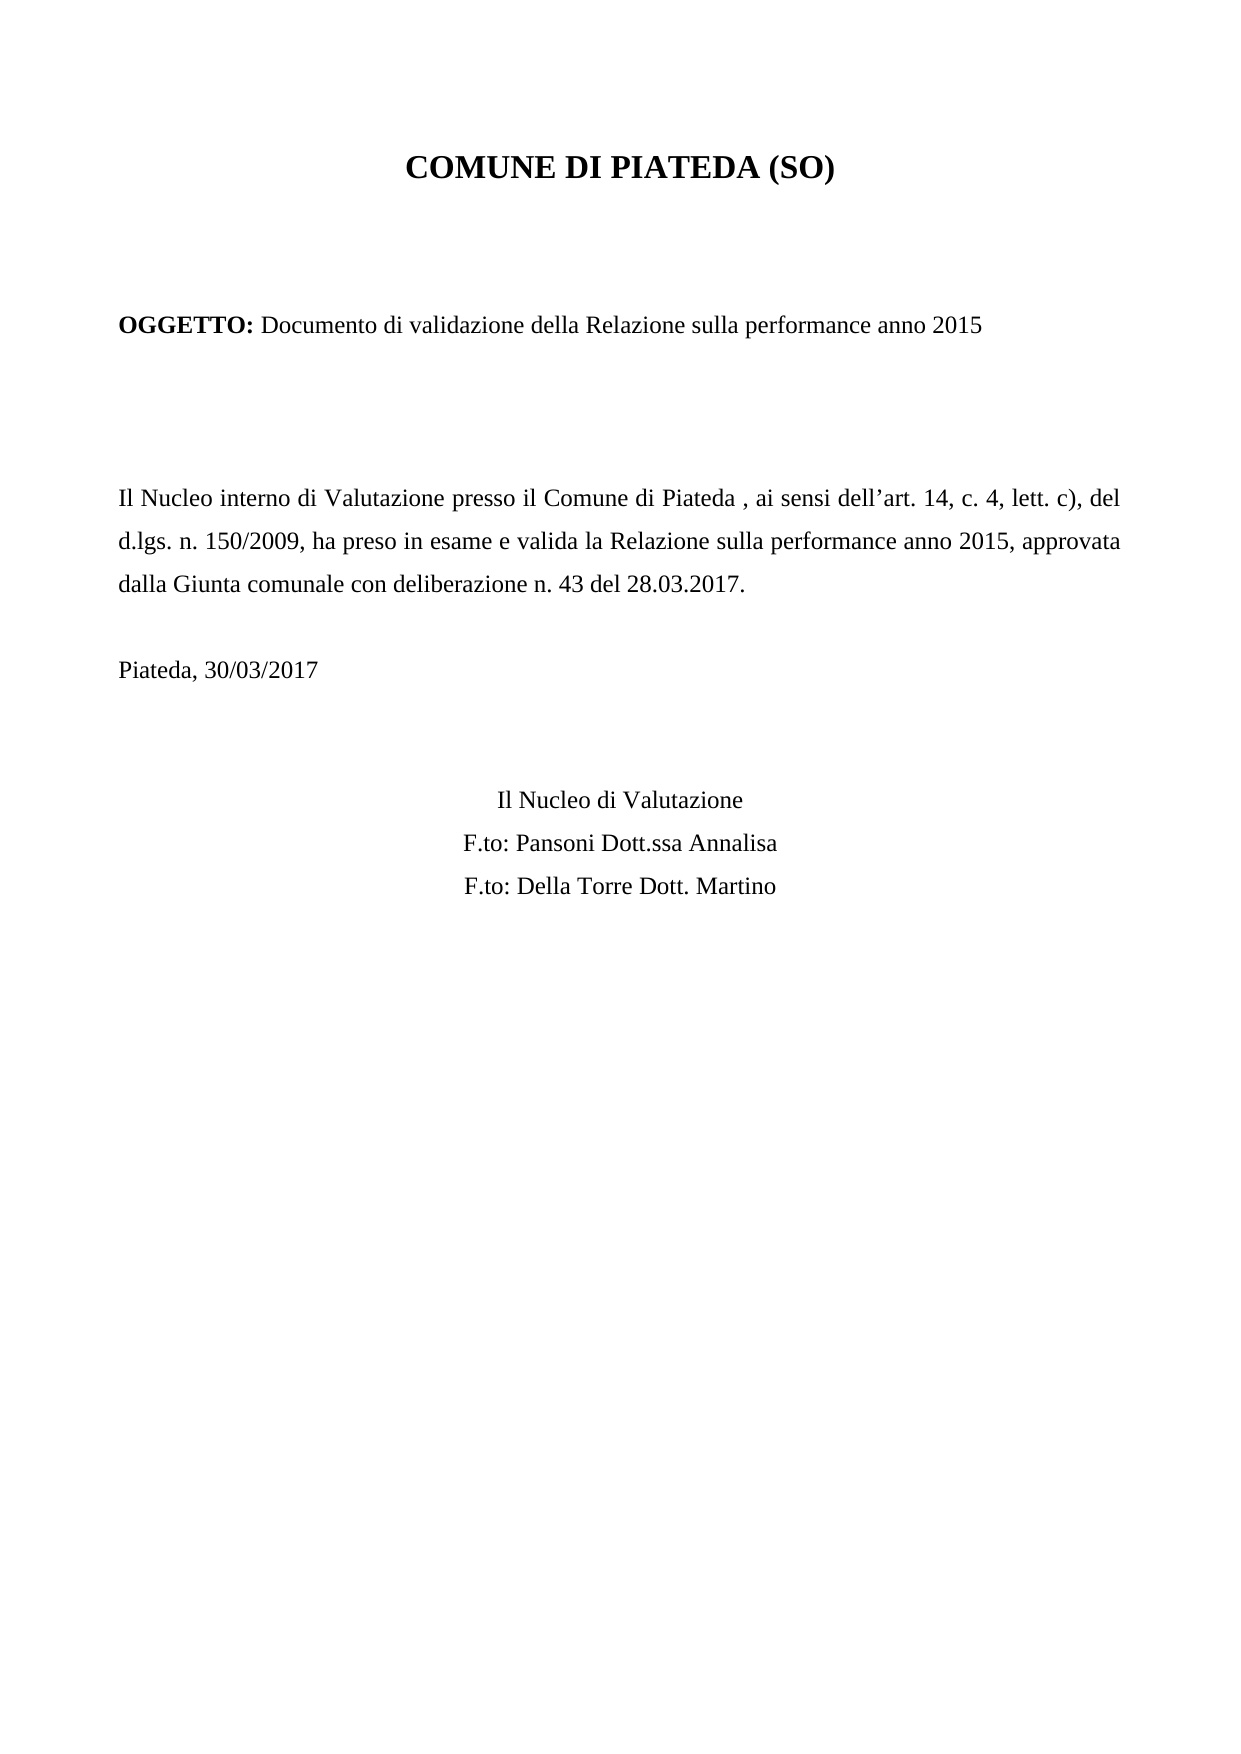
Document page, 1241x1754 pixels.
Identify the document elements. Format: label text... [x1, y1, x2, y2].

text F.to: Della Torre Dott. Martino [118, 871, 1122, 900]
text COMUNE DI PIATEDA (SO) [118, 148, 1122, 186]
text Il Nucleo interno di Valutazione presso il Comune di Piateda , ai sensi dell’art. 14, c. 4, lett. c), del d.lgs. n. 150/2009, ha preso in esame e valida la Relazione sulla performance anno 2015, approvata dalla Giunta comunale con deliberazione n. 43 del 28.03.2017. [118, 483, 1122, 598]
text Il Nucleo di Valutazione [118, 785, 1122, 814]
text F.to: Pansoni Dott.ssa Annalisa [118, 828, 1122, 857]
text OGGETTO: Documento di validazione della Relazione sulla performance anno 2015 [118, 311, 1122, 339]
text Piateda, 30/03/2017 [118, 656, 1122, 684]
